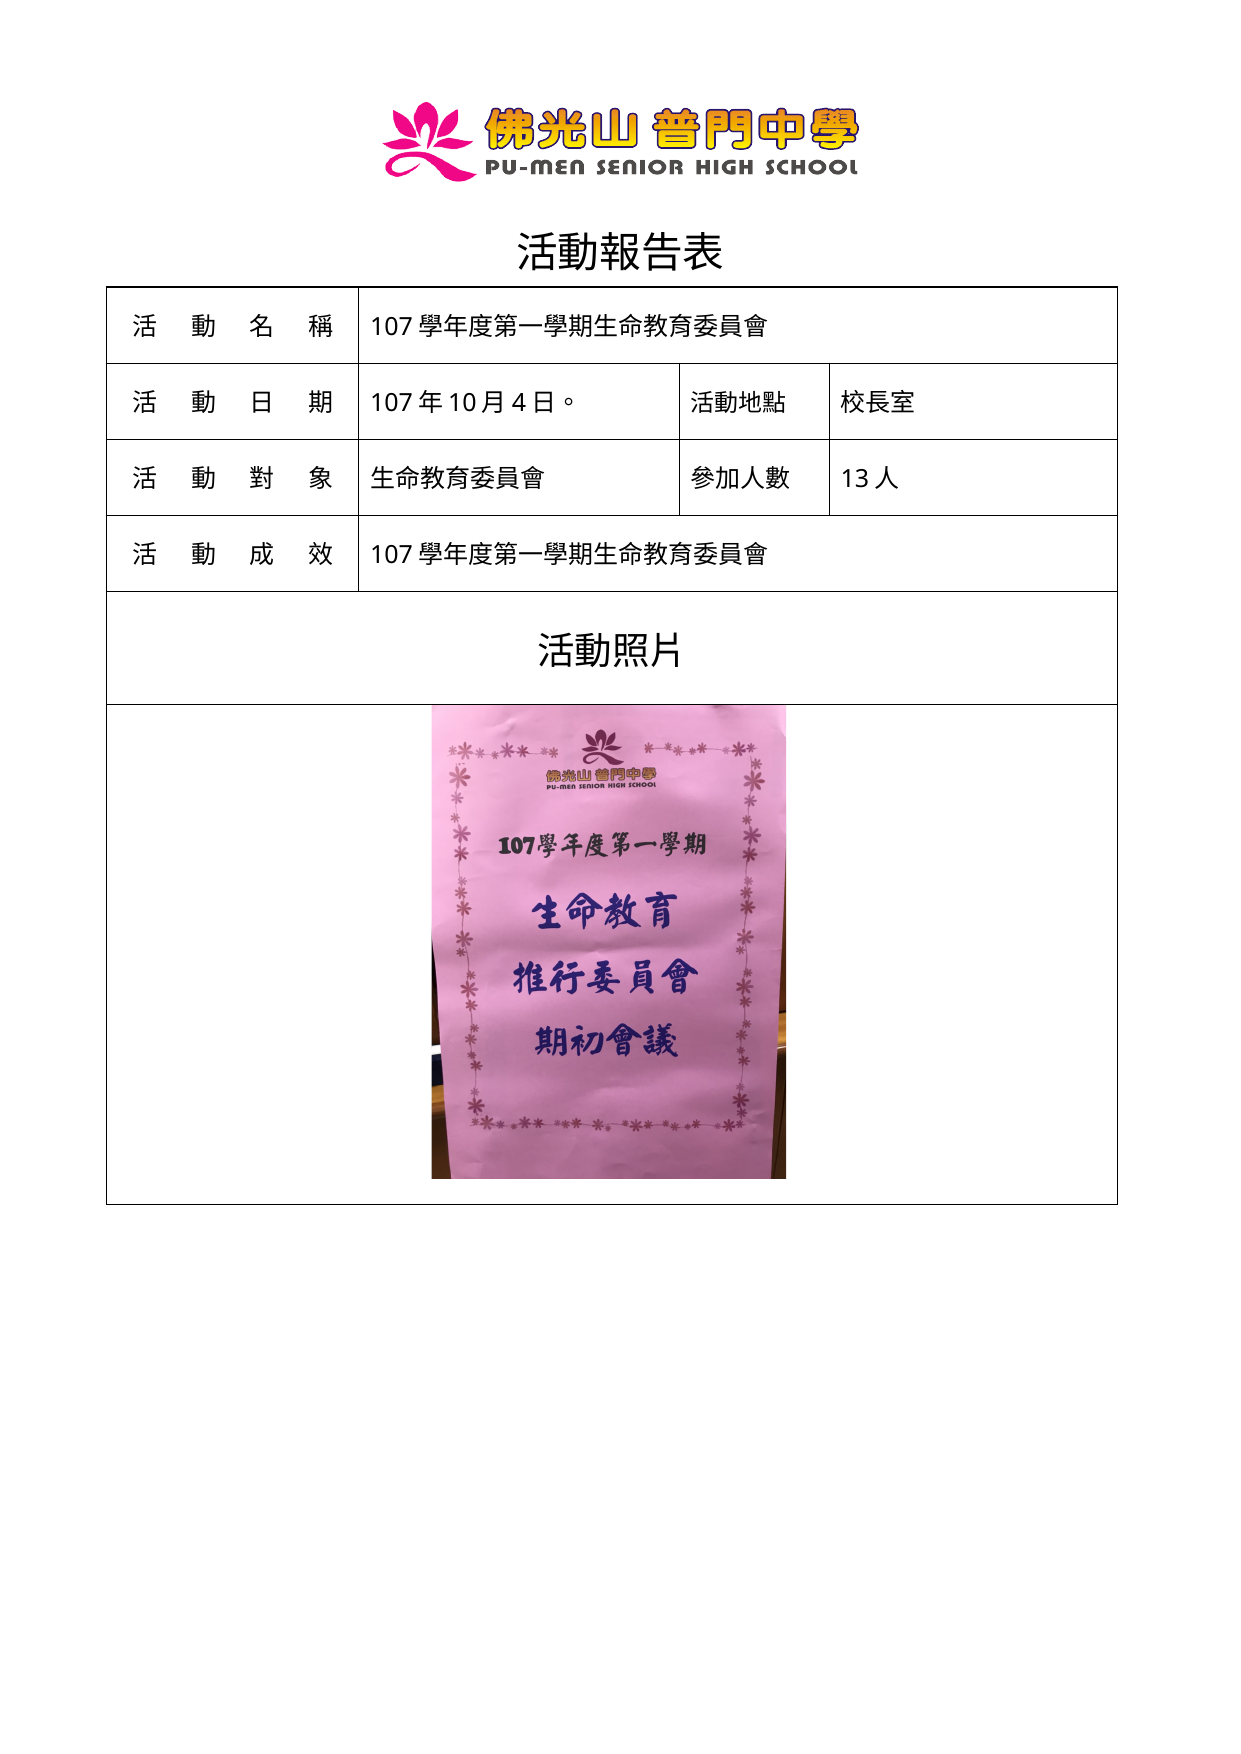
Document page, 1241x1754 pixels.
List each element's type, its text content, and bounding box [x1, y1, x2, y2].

table_cell 參加人數 [680, 440, 829, 514]
text 活動報告表 [118, 211, 1122, 286]
table_cell 13人 [830, 440, 1117, 514]
table_cell 活動對象 [107, 440, 358, 514]
picture [431, 705, 787, 1179]
table_cell 活動照片 [107, 592, 1117, 704]
table_cell [107, 705, 1117, 1204]
table_cell 校長室 [830, 364, 1117, 438]
table_cell 107年10月4日。 [359, 364, 679, 438]
table_cell 活動日期 [107, 364, 358, 438]
table_header 活動名稱 [107, 288, 358, 362]
table_cell 生命教育委員會 [359, 440, 679, 514]
table_cell 活動成效 [107, 516, 358, 591]
table_cell 107學年度第一學期生命教育委員會 [359, 516, 1117, 591]
table_cell 活動地點 [680, 364, 829, 438]
picture [378, 98, 862, 185]
table_header 107學年度第一學期生命教育委員會 [359, 288, 1117, 362]
